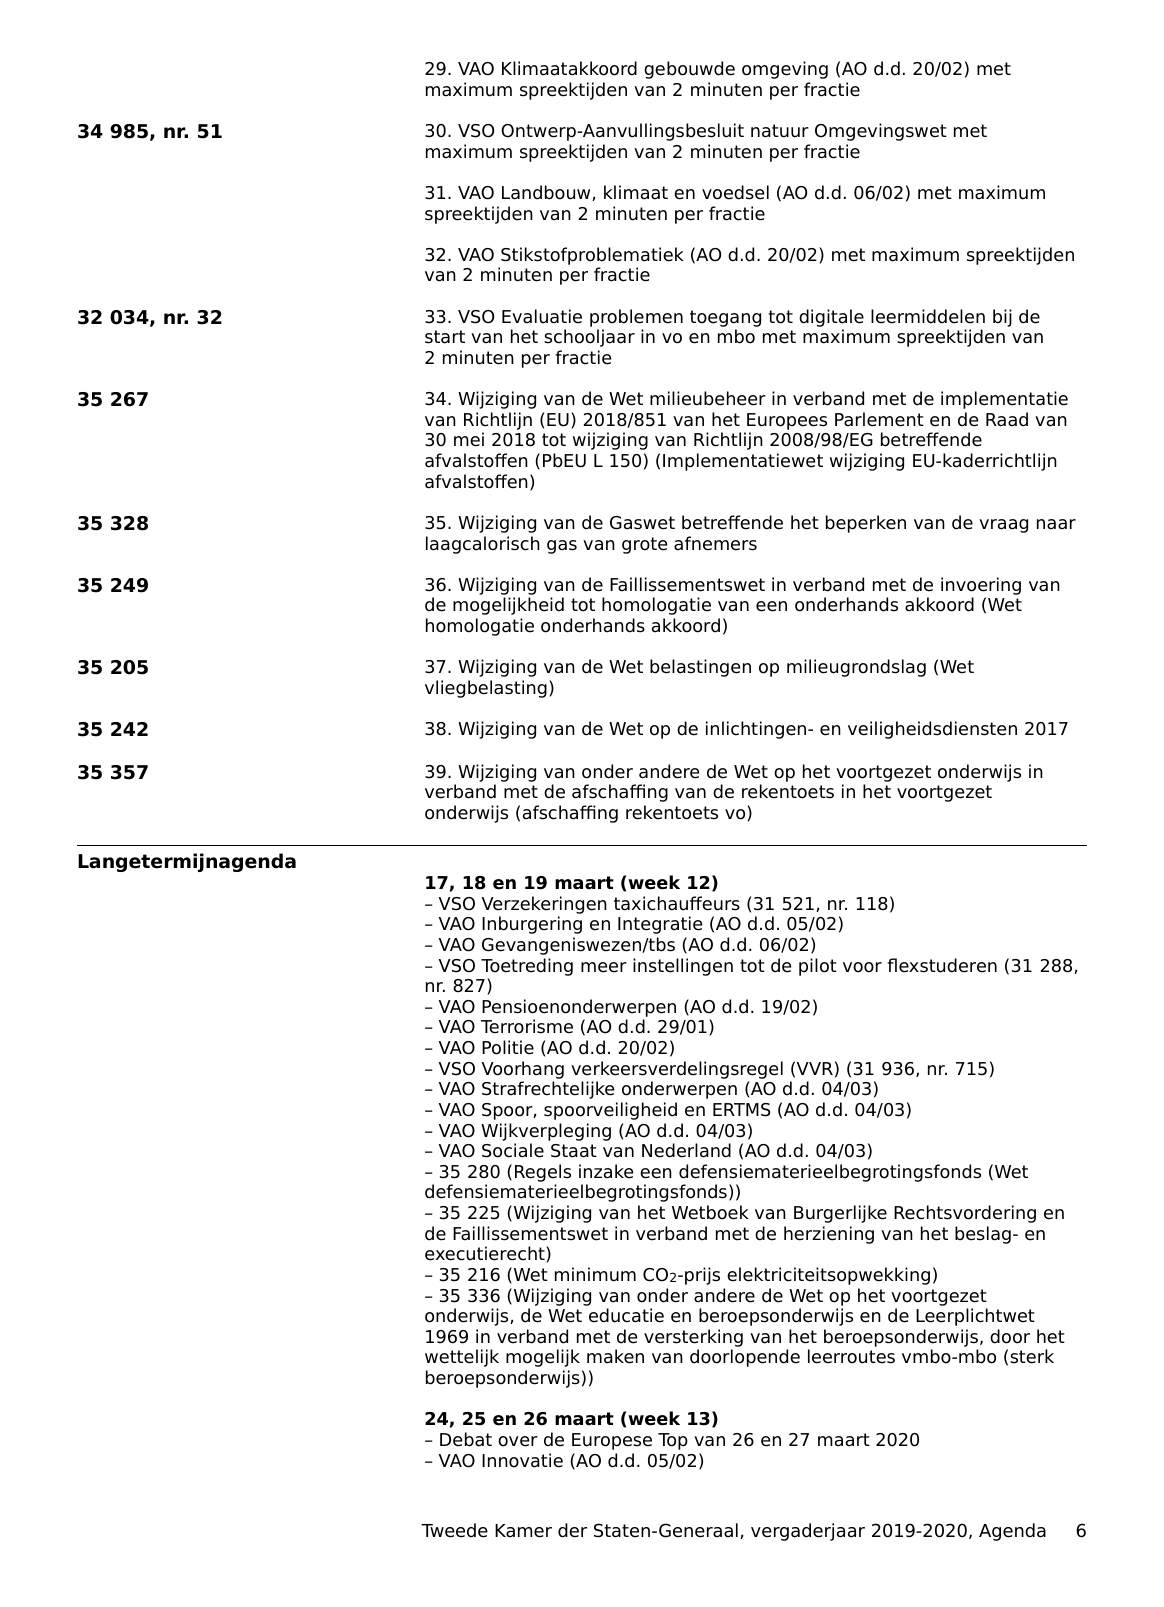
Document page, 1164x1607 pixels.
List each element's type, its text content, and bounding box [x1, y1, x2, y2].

table_cell 29. VAO Klimaatakkoord gebouwde omgeving (AO d.d. 20/02) met maximum spreektijden van 2 minuten per fractie [418, 59, 1087, 100]
table_cell [401, 389, 418, 492]
table_cell – VSO Verzekeringen taxichauffeurs (31 521, nr. 118) [418, 894, 1087, 914]
table_cell – VAO Inburgering en Integratie (AO d.d. 05/02) [418, 914, 1087, 935]
table_cell 35 328 [77, 513, 401, 554]
table_cell [77, 1265, 401, 1286]
table_cell [401, 1059, 418, 1079]
table_cell [401, 121, 418, 162]
table_cell [418, 1389, 1087, 1409]
table_cell [401, 492, 418, 513]
table_cell – VAO Strafrechtelijke onderwerpen (AO d.d. 04/03) [418, 1079, 1087, 1100]
table_cell [77, 1018, 401, 1038]
table_cell [401, 1079, 418, 1100]
table_cell [77, 914, 401, 935]
table_cell – 35 225 (Wijziging van het Wetboek van Burgerlijke Rechtsvordering en de Faillissementswet in verband met de herziening van het beslag- en executierecht) [418, 1203, 1087, 1265]
table_cell – VAO Wijkverpleging (AO d.d. 04/03) [418, 1121, 1087, 1141]
table_cell [77, 1286, 401, 1389]
table_cell [418, 100, 1087, 121]
table_cell [77, 935, 401, 956]
table_cell [401, 1203, 418, 1265]
table_cell [418, 637, 1087, 657]
table_cell – VAO Spoor, spoorveiligheid en ERTMS (AO d.d. 04/03) [418, 1100, 1087, 1121]
table_cell [418, 492, 1087, 513]
table_cell [401, 956, 418, 997]
table_cell – VAO Innovatie (AO d.d. 05/02) [418, 1451, 1087, 1471]
table_cell [418, 554, 1087, 575]
table_cell [77, 894, 401, 914]
table_cell [418, 741, 1087, 762]
table_cell [401, 513, 418, 554]
table_cell [401, 1100, 418, 1121]
table_cell [401, 286, 418, 307]
table_cell 36. Wijziging van de Faillissementswet in verband met de invoering van de mogelijkheid tot homologatie van een onderhands akkoord (Wet homologatie onderhands akkoord) [418, 575, 1087, 637]
table_cell – VAO Pensioenonderwerpen (AO d.d. 19/02) [418, 997, 1087, 1017]
table_cell [77, 873, 401, 894]
table_cell [401, 699, 418, 719]
table_cell [77, 1451, 401, 1471]
table_cell – VAO Politie (AO d.d. 20/02) [418, 1038, 1087, 1059]
table_cell [401, 1038, 418, 1059]
table_cell [77, 1430, 401, 1451]
table_cell [77, 369, 401, 389]
table_cell – Debat over de Europese Top van 26 en 27 maart 2020 [418, 1430, 1087, 1451]
table_cell [401, 762, 418, 823]
table_cell 33. VSO Evaluatie problemen toegang tot digitale leermiddelen bij de start van het schooljaar in vo en mbo met maximum spreektijden van 2 minuten per fractie [418, 307, 1087, 368]
table_cell [77, 1389, 401, 1409]
table_cell [401, 224, 418, 245]
table_header Langetermijnagenda [77, 846, 401, 873]
table_cell [77, 956, 401, 997]
table_cell [77, 1162, 401, 1203]
table_cell [401, 1121, 418, 1141]
table_cell [77, 286, 401, 307]
table_cell [401, 1141, 418, 1162]
table_cell [401, 1286, 418, 1389]
table_cell [401, 245, 418, 286]
table_cell [77, 1079, 401, 1100]
table_cell 35 357 [77, 762, 401, 823]
table_cell [77, 183, 401, 224]
table_cell [401, 741, 418, 762]
table_cell – VSO Toetreding meer instellingen tot de pilot voor flexstuderen (31 288, nr. 827) [418, 956, 1087, 997]
table_header [418, 846, 1087, 873]
table_cell – VSO Voorhang verkeersverdelingsregel (VVR) (31 936, nr. 715) [418, 1059, 1087, 1079]
table_cell [401, 894, 418, 914]
table_cell 30. VSO Ontwerp-Aanvullingsbesluit natuur Omgevingswet met maximum spreektijden van 2 minuten per fractie [418, 121, 1087, 162]
table_cell [401, 1018, 418, 1038]
table_cell [77, 492, 401, 513]
table_cell 39. Wijziging van onder andere de Wet op het voortgezet onderwijs in verband met de afschaffing van de rekentoets in het voortgezet onderwijs (afschaffing rekentoets vo) [418, 762, 1087, 823]
table_cell [77, 100, 401, 121]
table_cell 32 034, nr. 32 [77, 307, 401, 368]
table_cell – VAO Sociale Staat van Nederland (AO d.d. 04/03) [418, 1141, 1087, 1162]
table_cell [418, 286, 1087, 307]
table_cell 35 205 [77, 657, 401, 698]
table_cell [401, 637, 418, 657]
table_cell [401, 1162, 418, 1203]
table_cell [77, 59, 401, 100]
table_cell [401, 873, 418, 894]
table_cell – 35 280 (Regels inzake een defensiematerieelbegrotingsfonds (Wet defensiematerieelbegrotingsfonds)) [418, 1162, 1087, 1203]
table_cell [77, 1141, 401, 1162]
table_cell 35 242 [77, 719, 401, 741]
table_cell [401, 997, 418, 1017]
table_cell [77, 554, 401, 575]
table_cell [77, 224, 401, 245]
table_cell – 35 336 (Wijziging van onder andere de Wet op het voortgezet onderwijs, de Wet educatie en beroepsonderwijs en de Leerplichtwet 1969 in verband met de versterking van het beroepsonderwijs, door het wettelijk mogelijk maken van doorlopende leerroutes vmbo-mbo (sterk beroepsonderwijs)) [418, 1286, 1087, 1389]
table_cell [77, 699, 401, 719]
table_cell [77, 245, 401, 286]
table_cell [418, 699, 1087, 719]
table_cell – VAO Gevangeniswezen/tbs (AO d.d. 06/02) [418, 935, 1087, 956]
table_cell 35 267 [77, 389, 401, 492]
table_cell – 35 216 (Wet minimum CO2-prijs elektriciteitsopwekking) [418, 1265, 1087, 1286]
table_cell [401, 719, 418, 741]
table_cell 37. Wijziging van de Wet belastingen op milieugrondslag (Wet vliegbelasting) [418, 657, 1087, 698]
table_cell [77, 162, 401, 183]
table_cell [418, 224, 1087, 245]
table_cell [401, 183, 418, 224]
table_cell [401, 307, 418, 368]
table_cell [401, 1265, 418, 1286]
table_cell [77, 741, 401, 762]
table_cell [401, 1389, 418, 1409]
table_cell [77, 1121, 401, 1141]
table_cell [401, 59, 418, 100]
table_cell [401, 554, 418, 575]
table_cell [77, 997, 401, 1017]
table_cell [77, 1100, 401, 1121]
table_cell [77, 1409, 401, 1430]
table_cell [401, 162, 418, 183]
table_cell [401, 657, 418, 698]
table_cell [77, 637, 401, 657]
table_cell 17, 18 en 19 maart (week 12) [418, 873, 1087, 894]
table_cell [401, 1430, 418, 1451]
table_cell [401, 100, 418, 121]
table_cell 31. VAO Landbouw, klimaat en voedsel (AO d.d. 06/02) met maximum spreektijden van 2 minuten per fractie [418, 183, 1087, 224]
table_cell [401, 1409, 418, 1430]
table_header [401, 846, 418, 873]
table_cell [401, 575, 418, 637]
table_cell [77, 1038, 401, 1059]
table_cell [401, 914, 418, 935]
table_cell 34. Wijziging van de Wet milieubeheer in verband met de implementatie van Richtlijn (EU) 2018/851 van het Europees Parlement en de Raad van 30 mei 2018 tot wijziging van Richtlijn 2008/98/EG betreffende afvalstoffen (PbEU L 150) (Implementatiewet wijziging EU-kaderrichtlijn afvalstoffen) [418, 389, 1087, 492]
table_cell 34 985, nr. 51 [77, 121, 401, 162]
table_cell [77, 1059, 401, 1079]
table_cell 24, 25 en 26 maart (week 13) [418, 1409, 1087, 1430]
table_cell [401, 1451, 418, 1471]
table_cell 35 249 [77, 575, 401, 637]
table_cell [77, 1203, 401, 1265]
table_cell – VAO Terrorisme (AO d.d. 29/01) [418, 1018, 1087, 1038]
table_cell [418, 369, 1087, 389]
table_cell [401, 935, 418, 956]
table_cell 32. VAO Stikstofproblematiek (AO d.d. 20/02) met maximum spreektijden van 2 minuten per fractie [418, 245, 1087, 286]
table_cell [401, 369, 418, 389]
table_cell [418, 162, 1087, 183]
table_cell 35. Wijziging van de Gaswet betreffende het beperken van de vraag naar laagcalorisch gas van grote afnemers [418, 513, 1087, 554]
table_cell 38. Wijziging van de Wet op de inlichtingen- en veiligheidsdiensten 2017 [418, 719, 1087, 741]
